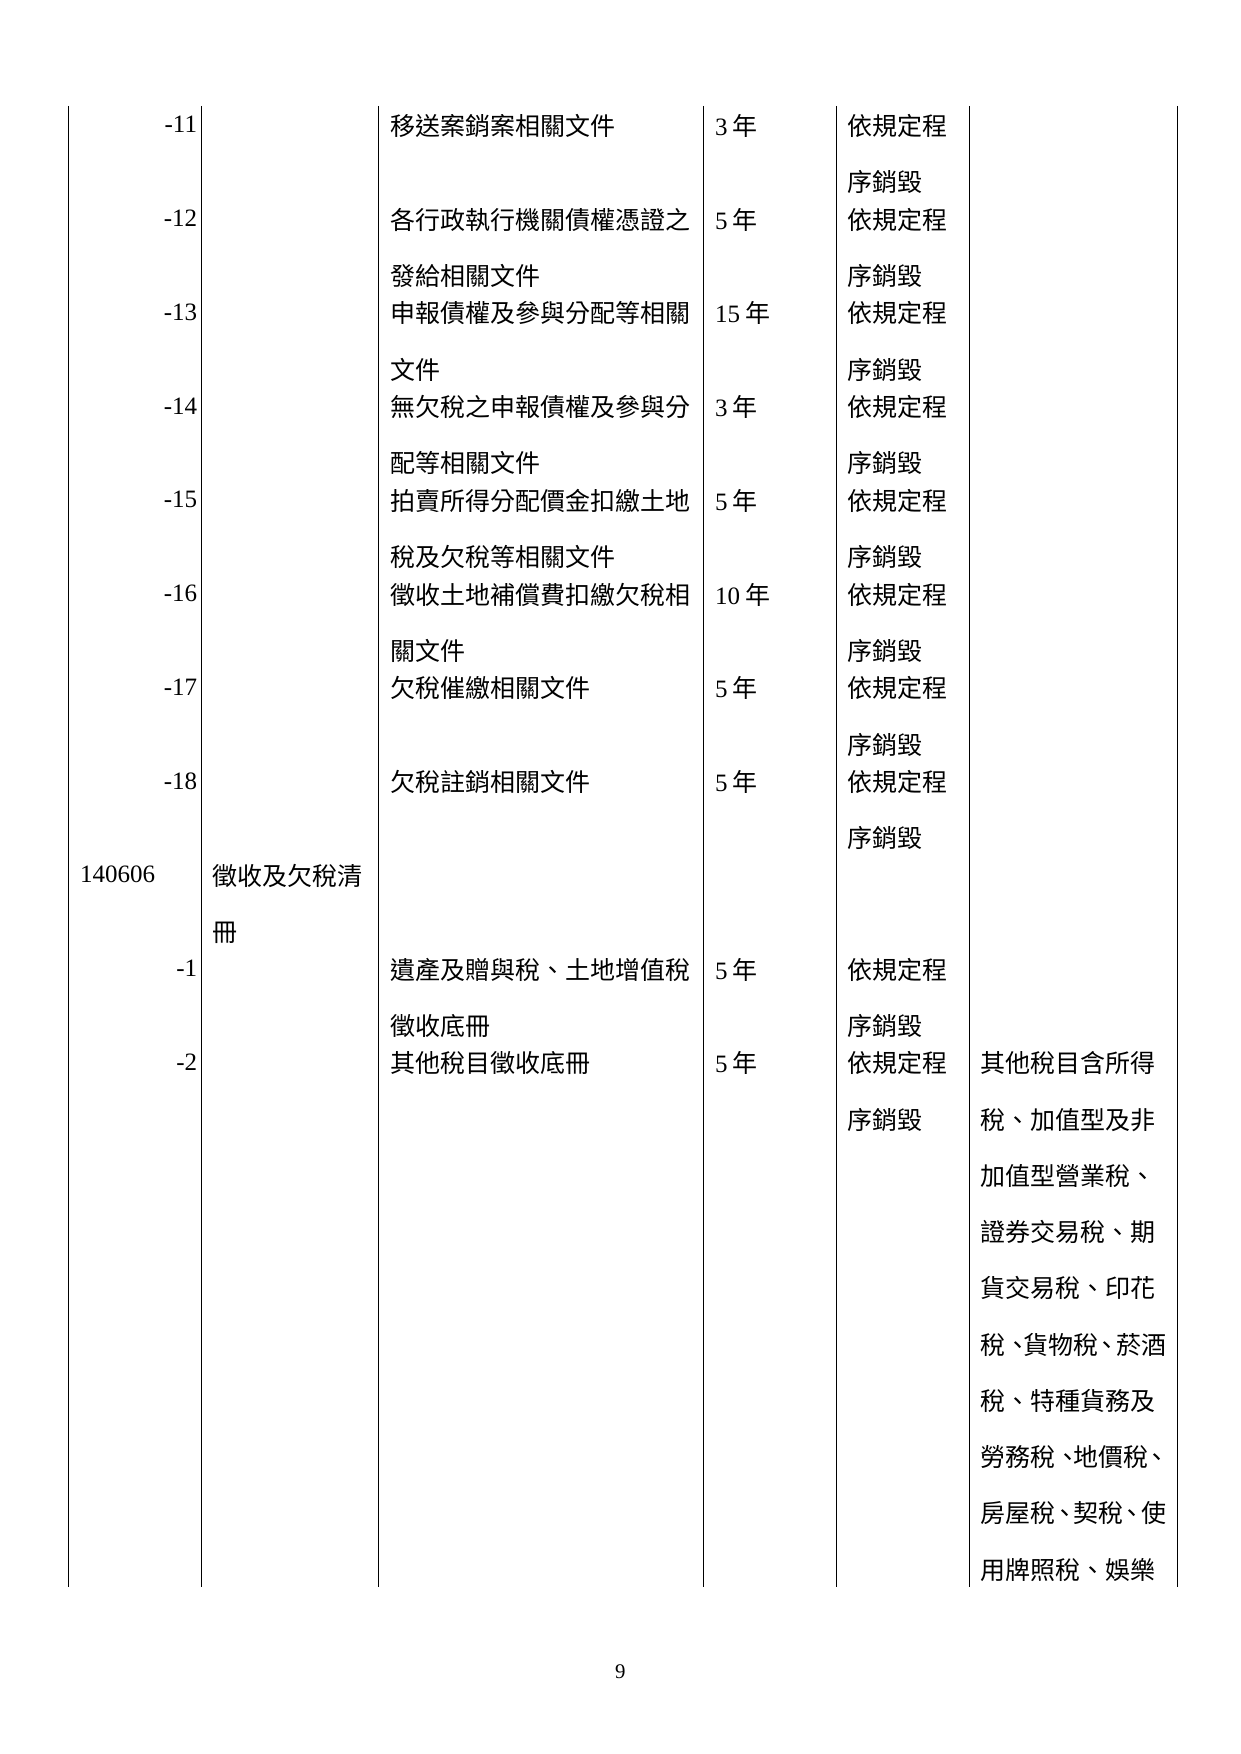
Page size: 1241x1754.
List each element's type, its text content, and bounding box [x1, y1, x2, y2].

table_cell 依規定程序銷毀 [837, 387, 969, 481]
table_cell 欠稅催繳相關文件 [379, 668, 703, 762]
table_cell -2 [69, 1043, 201, 1587]
table_cell [837, 856, 969, 949]
table_cell 依規定程序銷毀 [837, 762, 969, 856]
table_cell -11 [69, 106, 201, 199]
table_cell [202, 950, 378, 1043]
table_cell 徵收土地補償費扣繳欠稅相關文件 [379, 575, 703, 668]
table_cell [970, 481, 1177, 574]
table_cell [202, 200, 378, 293]
table_cell [202, 668, 378, 762]
table_cell [202, 481, 378, 574]
table_cell -12 [69, 200, 201, 293]
table_cell 其他稅目徵收底冊 [379, 1043, 703, 1587]
table_cell -13 [69, 293, 201, 387]
table_cell [970, 200, 1177, 293]
table_cell [704, 856, 836, 949]
table_cell 欠稅註銷相關文件 [379, 762, 703, 856]
table_cell -17 [69, 668, 201, 762]
table_cell 依規定程序銷毀 [837, 293, 969, 387]
table_cell 3年 [704, 106, 836, 199]
table_cell 依規定程序銷毀 [837, 1043, 969, 1587]
table_cell -1 [69, 950, 201, 1043]
table_cell [379, 856, 703, 949]
table_cell 3年 [704, 387, 836, 481]
table_cell [202, 293, 378, 387]
table_cell [970, 106, 1177, 199]
table_cell 依規定程序銷毀 [837, 106, 969, 199]
table_cell 徵收及欠稅清冊 [202, 856, 378, 949]
table_cell -15 [69, 481, 201, 574]
table_cell [970, 293, 1177, 387]
table_cell 5年 [704, 668, 836, 762]
table_cell 拍賣所得分配價金扣繳土地稅及欠稅等相關文件 [379, 481, 703, 574]
table_cell -14 [69, 387, 201, 481]
table_cell 遺產及贈與稅、土地增值稅徵收底冊 [379, 950, 703, 1043]
table_cell 各行政執行機關債權憑證之發給相關文件 [379, 200, 703, 293]
table_cell [202, 106, 378, 199]
table_cell [202, 387, 378, 481]
table_cell 無欠稅之申報債權及參與分配等相關文件 [379, 387, 703, 481]
table_cell 依規定程序銷毀 [837, 950, 969, 1043]
table_cell 依規定程序銷毀 [837, 575, 969, 668]
table_cell 5年 [704, 481, 836, 574]
table_cell 140606 [69, 856, 201, 949]
table_cell 依規定程序銷毀 [837, 668, 969, 762]
table_cell [970, 387, 1177, 481]
table_cell 申報債權及參與分配等相關文件 [379, 293, 703, 387]
table_cell 10年 [704, 575, 836, 668]
table_cell [970, 950, 1177, 1043]
table_cell [202, 575, 378, 668]
table_cell 5年 [704, 950, 836, 1043]
table_cell [970, 762, 1177, 856]
table_cell [202, 1043, 378, 1587]
table_cell 其他稅目含所得稅、加值型及非加值型營業稅、證券交易稅、期貨交易稅、印花稅、貨物稅、菸酒稅、特種貨務及勞務稅、地價稅、房屋稅、契稅、使用牌照稅、娛樂 [970, 1043, 1177, 1587]
table_cell 5年 [704, 1043, 836, 1587]
table_cell 5年 [704, 200, 836, 293]
table_cell [970, 668, 1177, 762]
table_cell -16 [69, 575, 201, 668]
table_cell 5年 [704, 762, 836, 856]
table_cell -18 [69, 762, 201, 856]
table_cell 依規定程序銷毀 [837, 200, 969, 293]
table_cell 依規定程序銷毀 [837, 481, 969, 574]
table_cell [970, 575, 1177, 668]
table_cell 15年 [704, 293, 836, 387]
table_cell [970, 856, 1177, 949]
table_cell [202, 762, 378, 856]
table_cell 移送案銷案相關文件 [379, 106, 703, 199]
